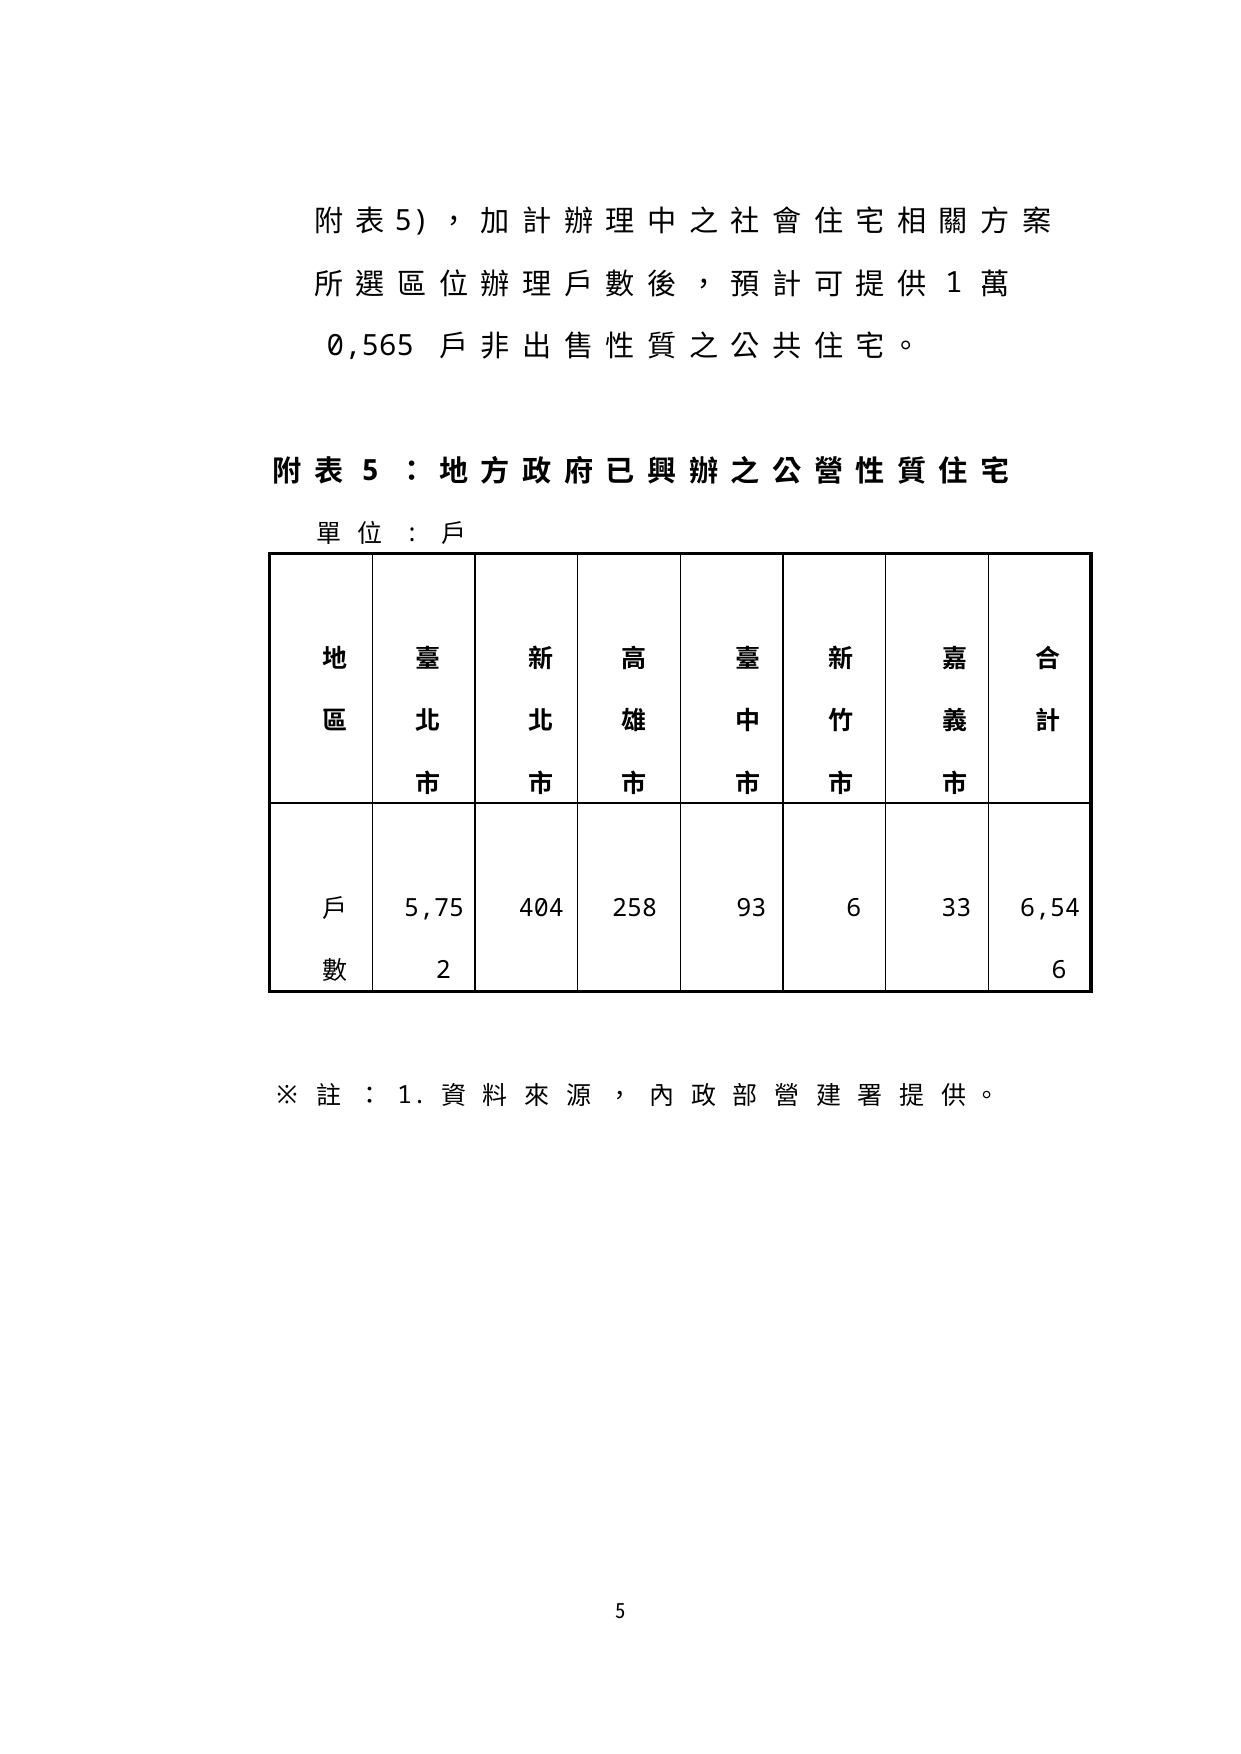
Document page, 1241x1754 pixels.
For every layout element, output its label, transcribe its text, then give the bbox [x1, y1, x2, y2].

table_cell 5,752 [373, 804, 474, 990]
table_header 合計 [989, 555, 1089, 802]
table_header 新北市 [476, 555, 577, 802]
table_cell 93 [681, 804, 782, 990]
text 詢據內政部營建署表示，依地方制度法第18條第6款第3目及第19條第6款第3目規定，直轄市及縣（市）住宅業務係屬直轄市及縣（市）自治事項，故其辦理公營性質住宅之經費來源，應由地方政府自籌財源辦理。截至104年6月9日，直轄市及縣（市）政府已興辦之公營性質住宅如臺北市平價住宅、新北市五股銀髮出租住宅等，計有6,546戶(各縣市戶數詳附表5)，加計辦理中之社會住宅相關方案所選區位辦理戶數後，預計可提供1萬0,565戶非出售性質之公共住宅。 [271, 177, 1058, 365]
table_header 地區 [271, 555, 372, 802]
table_header 高雄市 [578, 555, 680, 802]
table_cell 6 [784, 804, 885, 990]
table_cell 33 [886, 804, 988, 990]
table_header 新竹市 [784, 555, 885, 802]
table_header 臺北市 [373, 555, 474, 802]
table_cell 258 [578, 804, 680, 990]
table_header 嘉義市 [886, 555, 988, 802]
table_header 臺中市 [681, 555, 782, 802]
table_cell 404 [476, 804, 577, 990]
table_cell 6,546 [989, 804, 1089, 990]
text 附表5：地方政府已興辦之公營性質住宅 單位:戶 [258, 427, 1058, 552]
table_cell 戶數 [271, 804, 372, 990]
text ※註：1.資料來源，內政部營建署提供。 [257, 1052, 1058, 1115]
